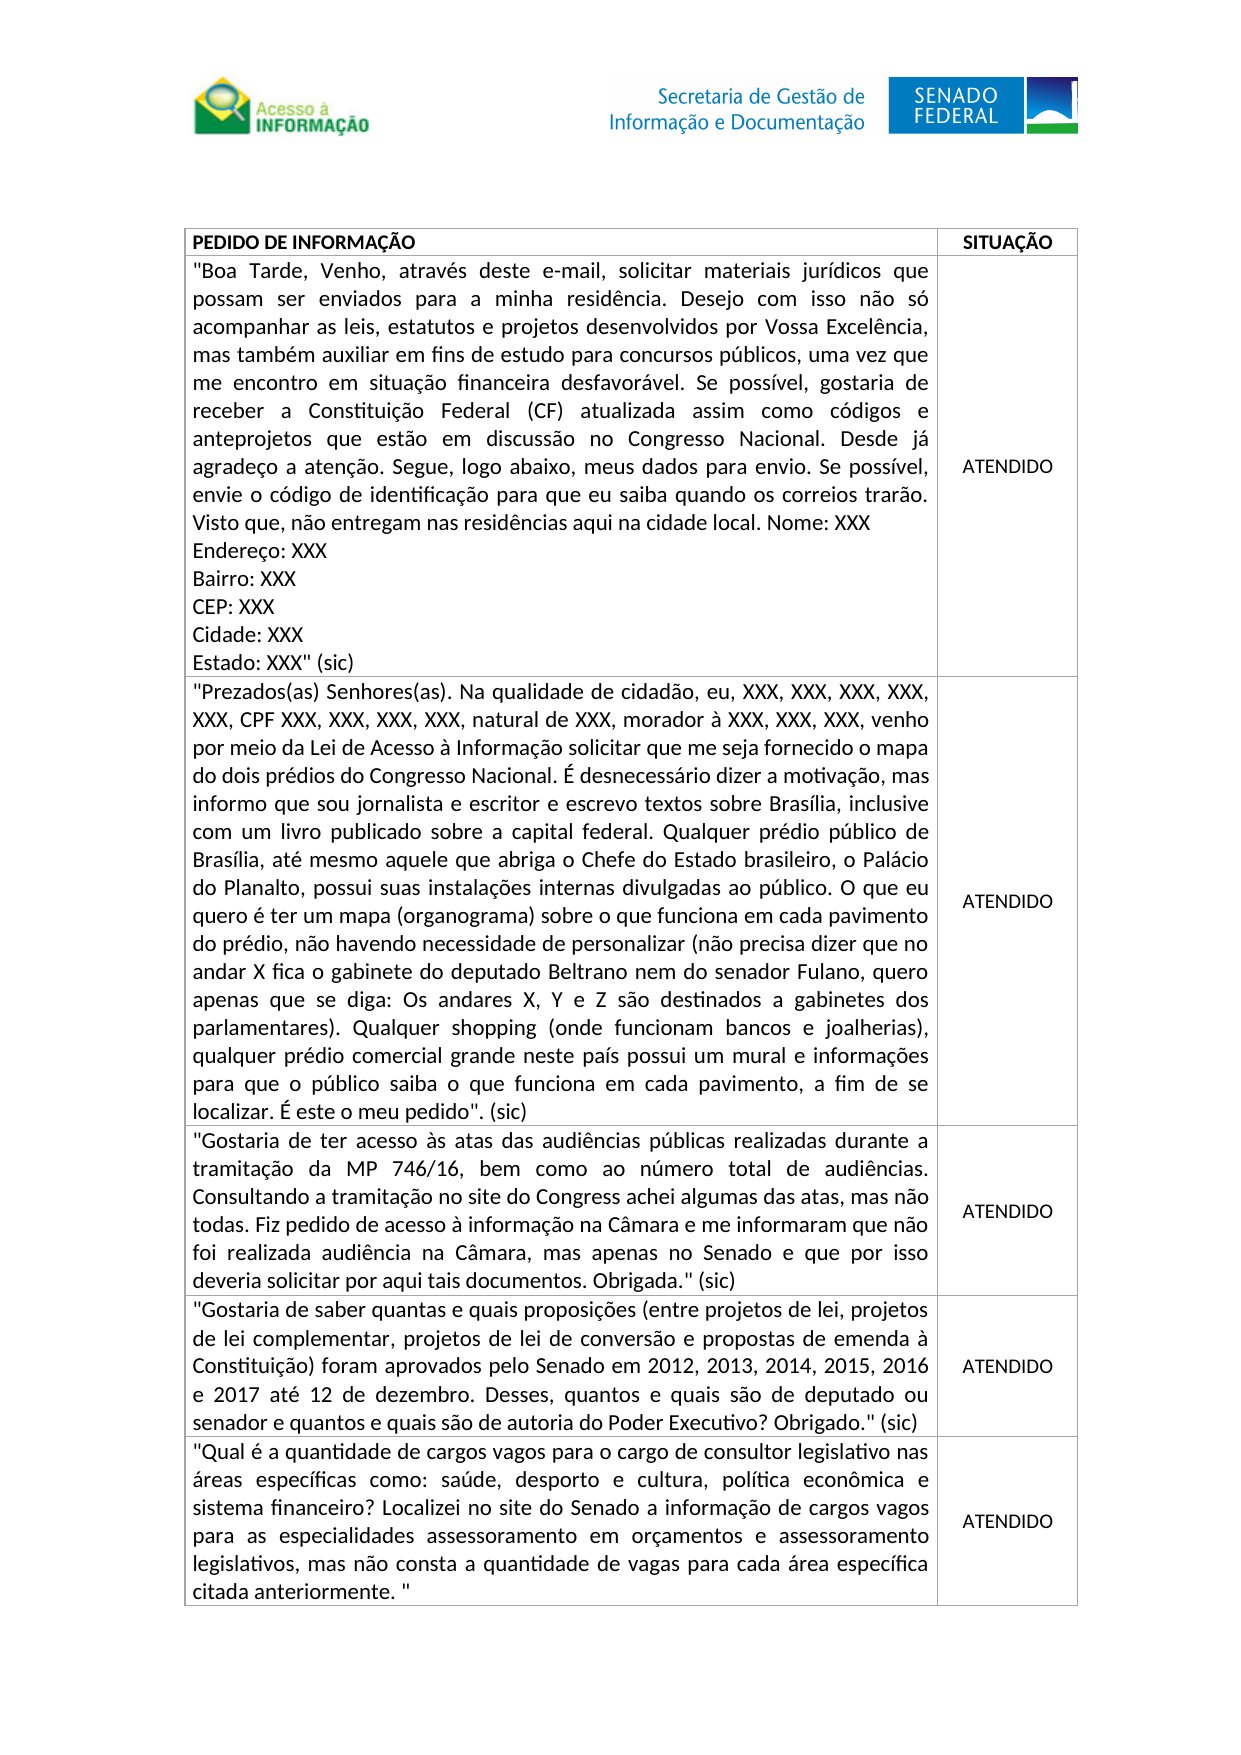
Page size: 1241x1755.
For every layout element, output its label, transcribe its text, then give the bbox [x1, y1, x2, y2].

table_cell "Gostaria de ter acesso às atas das audiências públicas realizadas durante a tramitação da MP 746/16, bem como ao número total de audiências. Consultando a tramitação no site do Congress achei algumas das atas, mas não todas. Fiz pedido de acesso à informação na Câmara e me informaram que não foi realizada audiência na Câmara, mas apenas no Senado e que por isso deveria solicitar por aqui tais documentos. Obrigada." (sic) [186, 1126, 937, 1294]
table_cell "Qual é a quantidade de cargos vagos para o cargo de consultor legislativo nas áreas específicas como: saúde, desporto e cultura, política econômica e sistema financeiro? Localizei no site do Senado a informação de cargos vagos para as especialidades assessoramento em orçamentos e assessoramento legislativos, mas não consta a quantidade de vagas para cada área específica citada anteriormente. " [186, 1437, 937, 1605]
table_header SITUAÇÃO [938, 229, 1077, 255]
table_cell ATENDIDO [938, 1437, 1077, 1605]
table_cell "Gostaria de saber quantas e quais proposições (entre projetos de lei, projetos de lei complementar, projetos de lei de conversão e propostas de emenda à Constituição) foram aprovados pelo Senado em 2012, 2013, 2014, 2015, 2016 e 2017 até 12 de dezembro. Desses, quantos e quais são de deputado ou senador e quantos e quais são de autoria do Poder Executivo? Obrigado." (sic) [186, 1296, 937, 1436]
table_cell "Boa Tarde, Venho, através deste e-mail, solicitar materiais jurídicos que possam ser enviados para a minha residência. Desejo com isso não só acompanhar as leis, estatutos e projetos desenvolvidos por Vossa Excelência, mas também auxiliar em fins de estudo para concursos públicos, uma vez que me encontro em situação financeira desfavorável. Se possível, gostaria de receber a Constituição Federal (CF) atualizada assim como códigos e anteprojetos que estão em discussão no Congresso Nacional. Desde já agradeço a atenção. Segue, logo abaixo, meus dados para envio. Se possível, envie o código de identificação para que eu saiba quando os correios trarão. Visto que, não entregam nas residências aqui na cidade local. Nome: XXX Endereço: XXX Bairro: XXX CEP: XXX Cidade: XXX Estado: XXX" (sic) [186, 256, 937, 676]
table_header PEDIDO DE INFORMAÇÃO [186, 229, 937, 255]
table_cell "Prezados(as) Senhores(as). Na qualidade de cidadão, eu, XXX, XXX, XXX, XXX, XXX, CPF XXX, XXX, XXX, XXX, natural de XXX, morador à XXX, XXX, XXX, venho por meio da Lei de Acesso à Informação solicitar que me seja fornecido o mapa do dois prédios do Congresso Nacional. É desnecessário dizer a motivação, mas informo que sou jornalista e escritor e escrevo textos sobre Brasília, inclusive com um livro publicado sobre a capital federal. Qualquer prédio público de Brasília, até mesmo aquele que abriga o Chefe do Estado brasileiro, o Palácio do Planalto, possui suas instalações internas divulgadas ao público. O que eu quero é ter um mapa (organograma) sobre o que funciona em cada pavimento do prédio, não havendo necessidade de personalizar (não precisa dizer que no andar X fica o gabinete do deputado Beltrano nem do senador Fulano, quero apenas que se diga: Os andares X, Y e Z são destinados a gabinetes dos parlamentares). Qualquer shopping (onde funcionam bancos e joalherias), qualquer prédio comercial grande neste país possui um mural e informações para que o público saiba o que funciona em cada pavimento, a fim de se localizar. É este o meu pedido". (sic) [186, 677, 937, 1125]
table_cell ATENDIDO [938, 1296, 1077, 1436]
table_cell ATENDIDO [938, 1126, 1077, 1294]
table_cell ATENDIDO [938, 677, 1077, 1125]
table_cell ATENDIDO [938, 256, 1077, 676]
